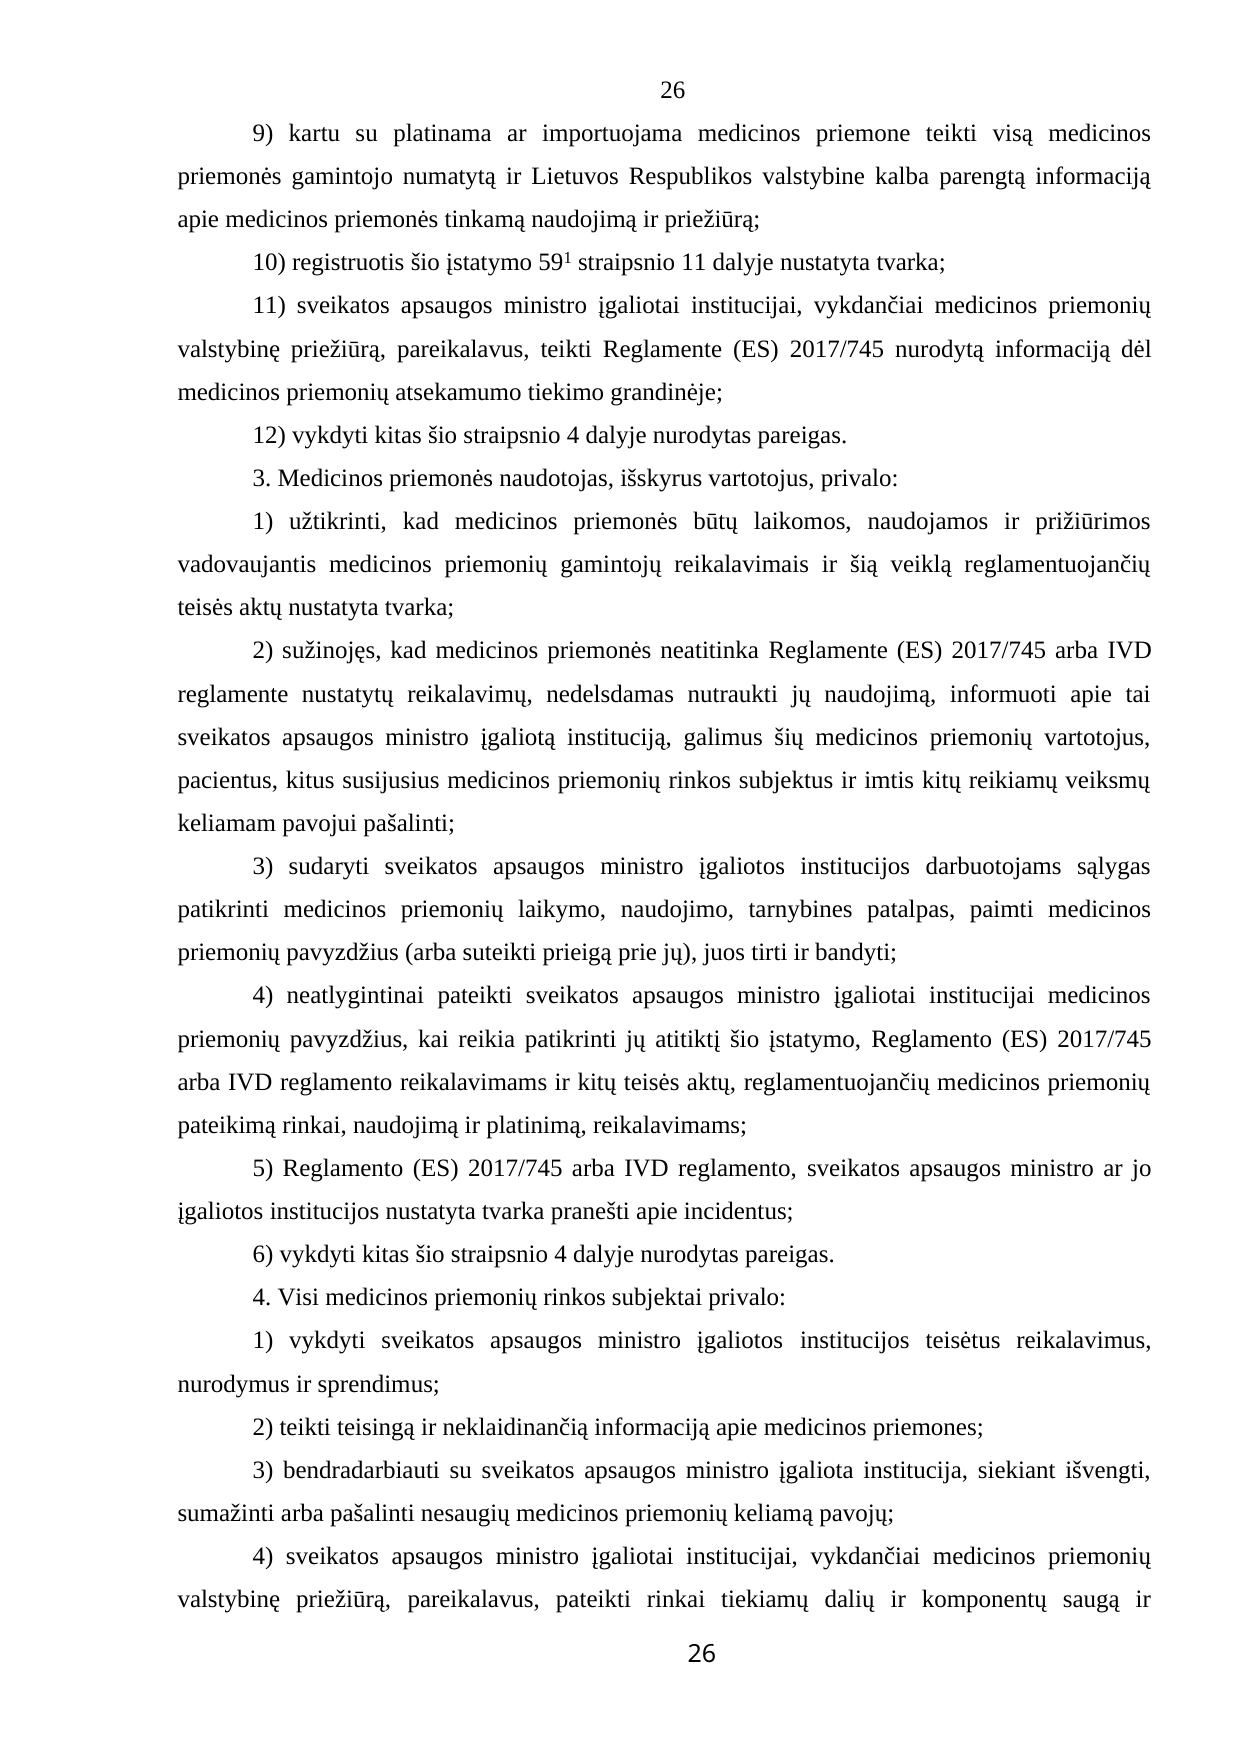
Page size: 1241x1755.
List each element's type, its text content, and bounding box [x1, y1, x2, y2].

text 6) vykdyti kitas šio straipsnio 4 dalyje nurodytas pareigas. [177, 1239, 1152, 1268]
text 3) bendradarbiauti su sveikatos apsaugos ministro įgaliota institucija, siekiant išvengti, sumažinti arba pašalinti nesaugių medicinos priemonių keliamą pavojų; [177, 1455, 1152, 1527]
text 4. Visi medicinos priemonių rinkos subjektai privalo: [177, 1282, 1152, 1311]
text 3) sudaryti sveikatos apsaugos ministro įgaliotos institucijos darbuotojams sąlygas patikrinti medicinos priemonių laikymo, naudojimo, tarnybines patalpas, paimti medicinos priemonių pavyzdžius (arba suteikti prieigą prie jų), juos tirti ir bandyti; [177, 851, 1152, 966]
text 4) neatlygintinai pateikti sveikatos apsaugos ministro įgaliotai institucijai medicinos priemonių pavyzdžius, kai reikia patikrinti jų atitiktį šio įstatymo, Reglamento (ES) 2017/745 arba IVD reglamento reikalavimams ir kitų teisės aktų, reglamentuojančių medicinos priemonių pateikimą rinkai, naudojimą ir platinimą, reikalavimams; [177, 981, 1152, 1139]
text 1) užtikrinti, kad medicinos priemonės būtų laikomos, naudojamos ir prižiūrimos vadovaujantis medicinos priemonių gamintojų reikalavimais ir šią veiklą reglamentuojančių teisės aktų nustatyta tvarka; [177, 506, 1152, 621]
text 12) vykdyti kitas šio straipsnio 4 dalyje nurodytas pareigas. [177, 420, 1152, 449]
text 1) vykdyti sveikatos apsaugos ministro įgaliotos institucijos teisėtus reikalavimus, nurodymus ir sprendimus; [177, 1326, 1152, 1397]
text 9) kartu su platinama ar importuojama medicinos priemone teikti visą medicinos priemonės gamintojo numatytą ir Lietuvos Respublikos valstybine kalba parengtą informaciją apie medicinos priemonės tinkamą naudojimą ir priežiūrą; [177, 118, 1152, 233]
text 2) sužinojęs, kad medicinos priemonės neatitinka Reglamente (ES) 2017/745 arba IVD reglamente nustatytų reikalavimų, nedelsdamas nutraukti jų naudojimą, informuoti apie tai sveikatos apsaugos ministro įgaliotą instituciją, galimus šių medicinos priemonių vartotojus, pacientus, kitus susijusius medicinos priemonių rinkos subjektus ir imtis kitų reikiamų veiksmų keliamam pavojui pašalinti; [177, 636, 1152, 837]
text 2) teikti teisingą ir neklaidinančią informaciją apie medicinos priemones; [177, 1412, 1152, 1441]
text 5) Reglamento (ES) 2017/745 arba IVD reglamento, sveikatos apsaugos ministro ar jo įgaliotos institucijos nustatyta tvarka pranešti apie incidentus; [177, 1153, 1152, 1225]
text 10) registruotis šio įstatymo 591 straipsnio 11 dalyje nustatyta tvarka; [177, 247, 1152, 276]
text 4) sveikatos apsaugos ministro įgaliotai institucijai, vykdančiai medicinos priemonių valstybinę priežiūrą, pareikalavus, pateikti rinkai tiekiamų dalių ir komponentų saugą ir [177, 1541, 1152, 1613]
text 3. Medicinos priemonės naudotojas, išskyrus vartotojus, privalo: [177, 463, 1152, 492]
text 11) sveikatos apsaugos ministro įgaliotai institucijai, vykdančiai medicinos priemonių valstybinę priežiūrą, pareikalavus, teikti Reglamente (ES) 2017/745 nurodytą informaciją dėl medicinos priemonių atsekamumo tiekimo grandinėje; [177, 291, 1152, 406]
